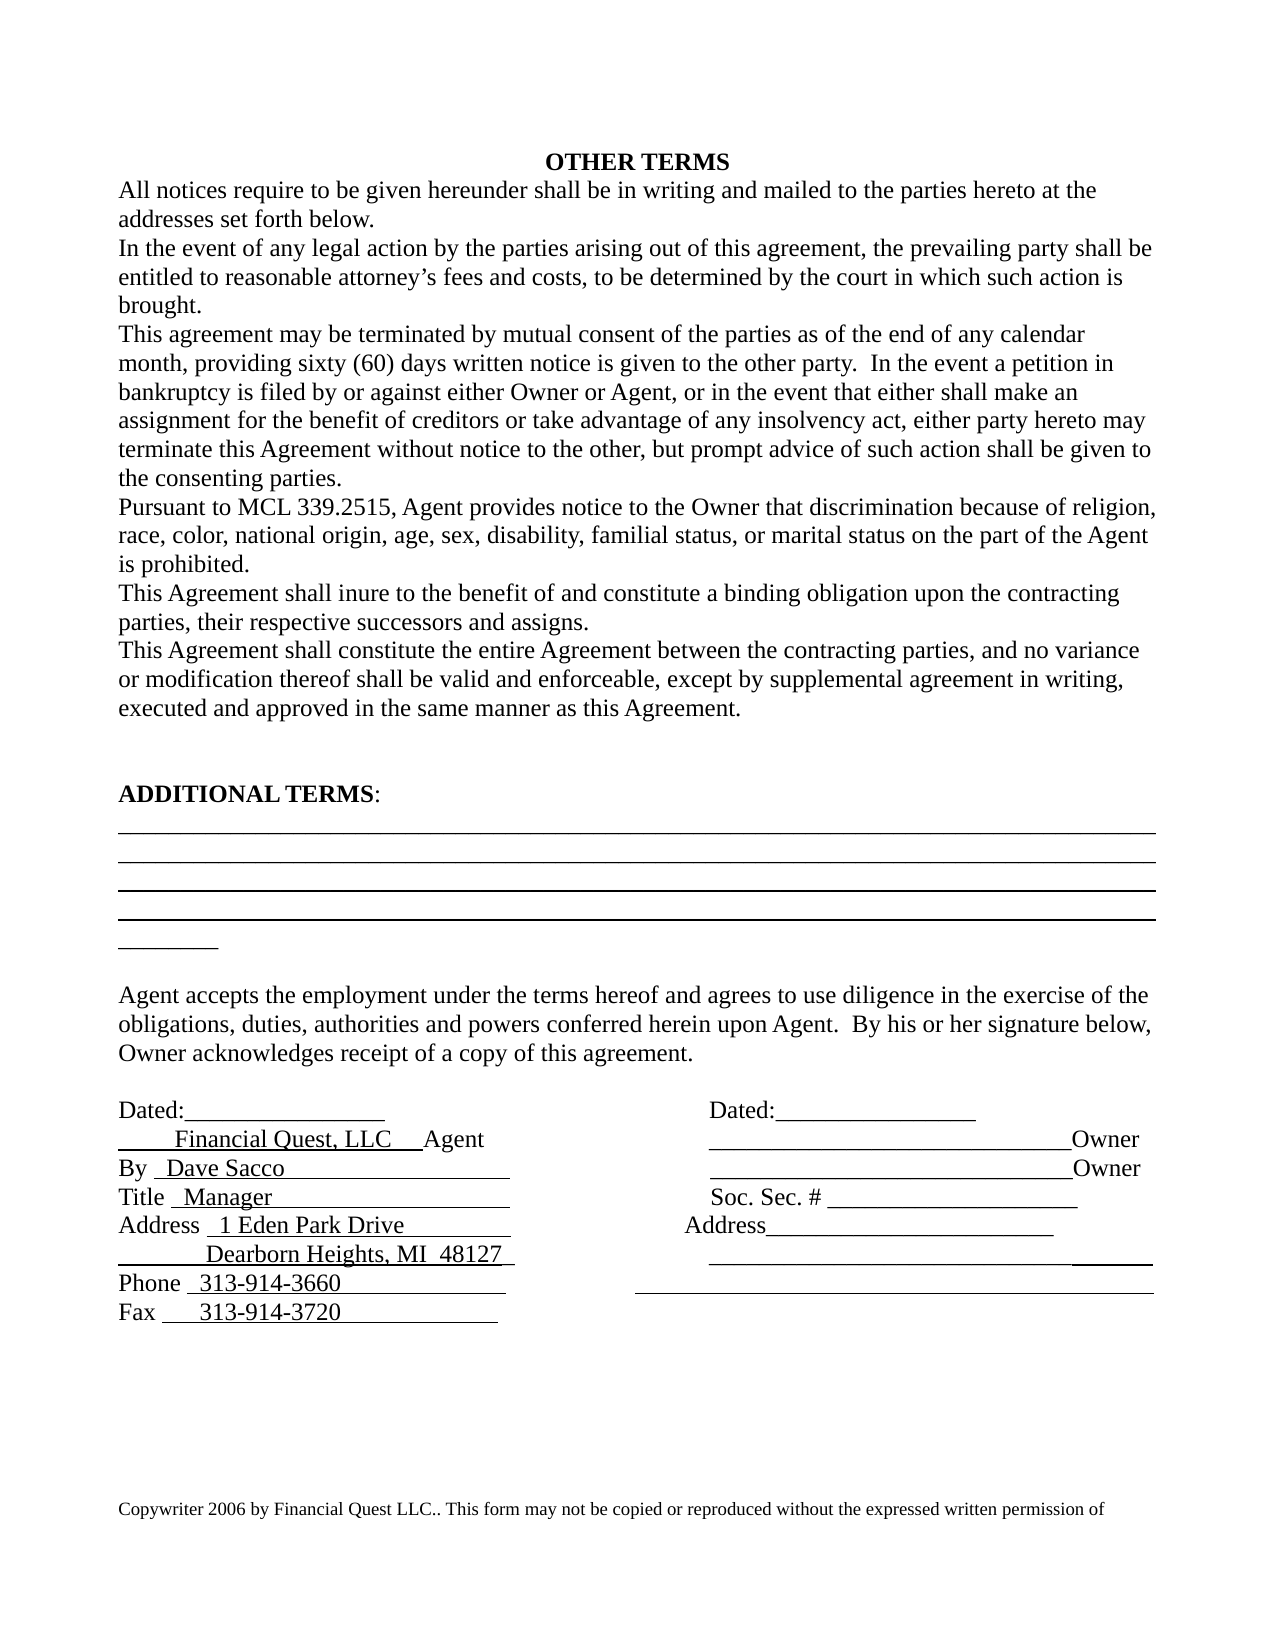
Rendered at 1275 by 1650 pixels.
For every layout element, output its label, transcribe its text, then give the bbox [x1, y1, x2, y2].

text Pursuant to MCL 339.2515, Agent provides notice to the Owner that discrimination because of religion, race, color, national origin, age, sex, disability, familial status, or marital status on the part of the Agent is prohibited. [118, 492, 1157, 578]
text This Agreement shall inure to the benefit of and constitute a binding obligation upon the contracting parties, their respective successors and assigns. [118, 578, 1157, 636]
text All notices require to be given hereunder shall be in writing and mailed to the parties hereto at the addresses set forth below. [118, 176, 1157, 233]
text Dated:________________ Dated:________________ [118, 1096, 1157, 1124]
text Agent accepts the employment under the terms hereof and agrees to use diligence in the exercise of the obligations, duties, authorities and powers conferred herein upon Agent. By his or her signature below, Owner acknowledges receipt of a copy of this agreement. [118, 981, 1157, 1067]
text ADDITIONAL TERMS: ____________________________________________________________________________________________________________________________________________________________________________________________________________________________________________________________________________________________________________________________________________________ [118, 779, 1157, 952]
text Address 1 Eden Park Drive Address_______________________ [118, 1211, 1157, 1239]
text Title Manager Soc. Sec. # ____________________ [118, 1182, 1157, 1211]
text Phone 313-914-3660 [118, 1268, 1157, 1297]
text This Agreement shall constitute the entire Agreement between the contracting parties, and no variance or modification thereof shall be valid and enforceable, except by supplemental agreement in writing, executed and approved in the same manner as this Agreement. [118, 636, 1157, 722]
text Financial Quest, LLC Agent _____________________________Owner [118, 1124, 1157, 1153]
text In the event of any legal action by the parties arising out of this agreement, the prevailing party shall be entitled to reasonable attorney’s fees and costs, to be determined by the court in which such action is brought. [118, 233, 1157, 319]
text OTHER TERMS [118, 147, 1157, 176]
text This agreement may be terminated by mutual consent of the parties as of the end of any calendar month, providing sixty (60) days written notice is given to the other party. In the event a petition in bankruptcy is filed by or against either Owner or Agent, or in the event that either shall make an assignment for the benefit of creditors or take advantage of any insolvency act, either party hereto may terminate this Agreement without notice to the other, but prompt advice of such action shall be given to the consenting parties. [118, 319, 1157, 492]
text Copywriter 2006 by Financial Quest LLC.. This form may not be copied or reproduced without the expressed written permission of [118, 1498, 1157, 1520]
text Dearborn Heights, MI 48127_ _____________________________ [118, 1239, 1157, 1268]
text Fax 313-914-3720 [118, 1297, 1157, 1326]
text By Dave Sacco _____________________________Owner [118, 1153, 1157, 1182]
